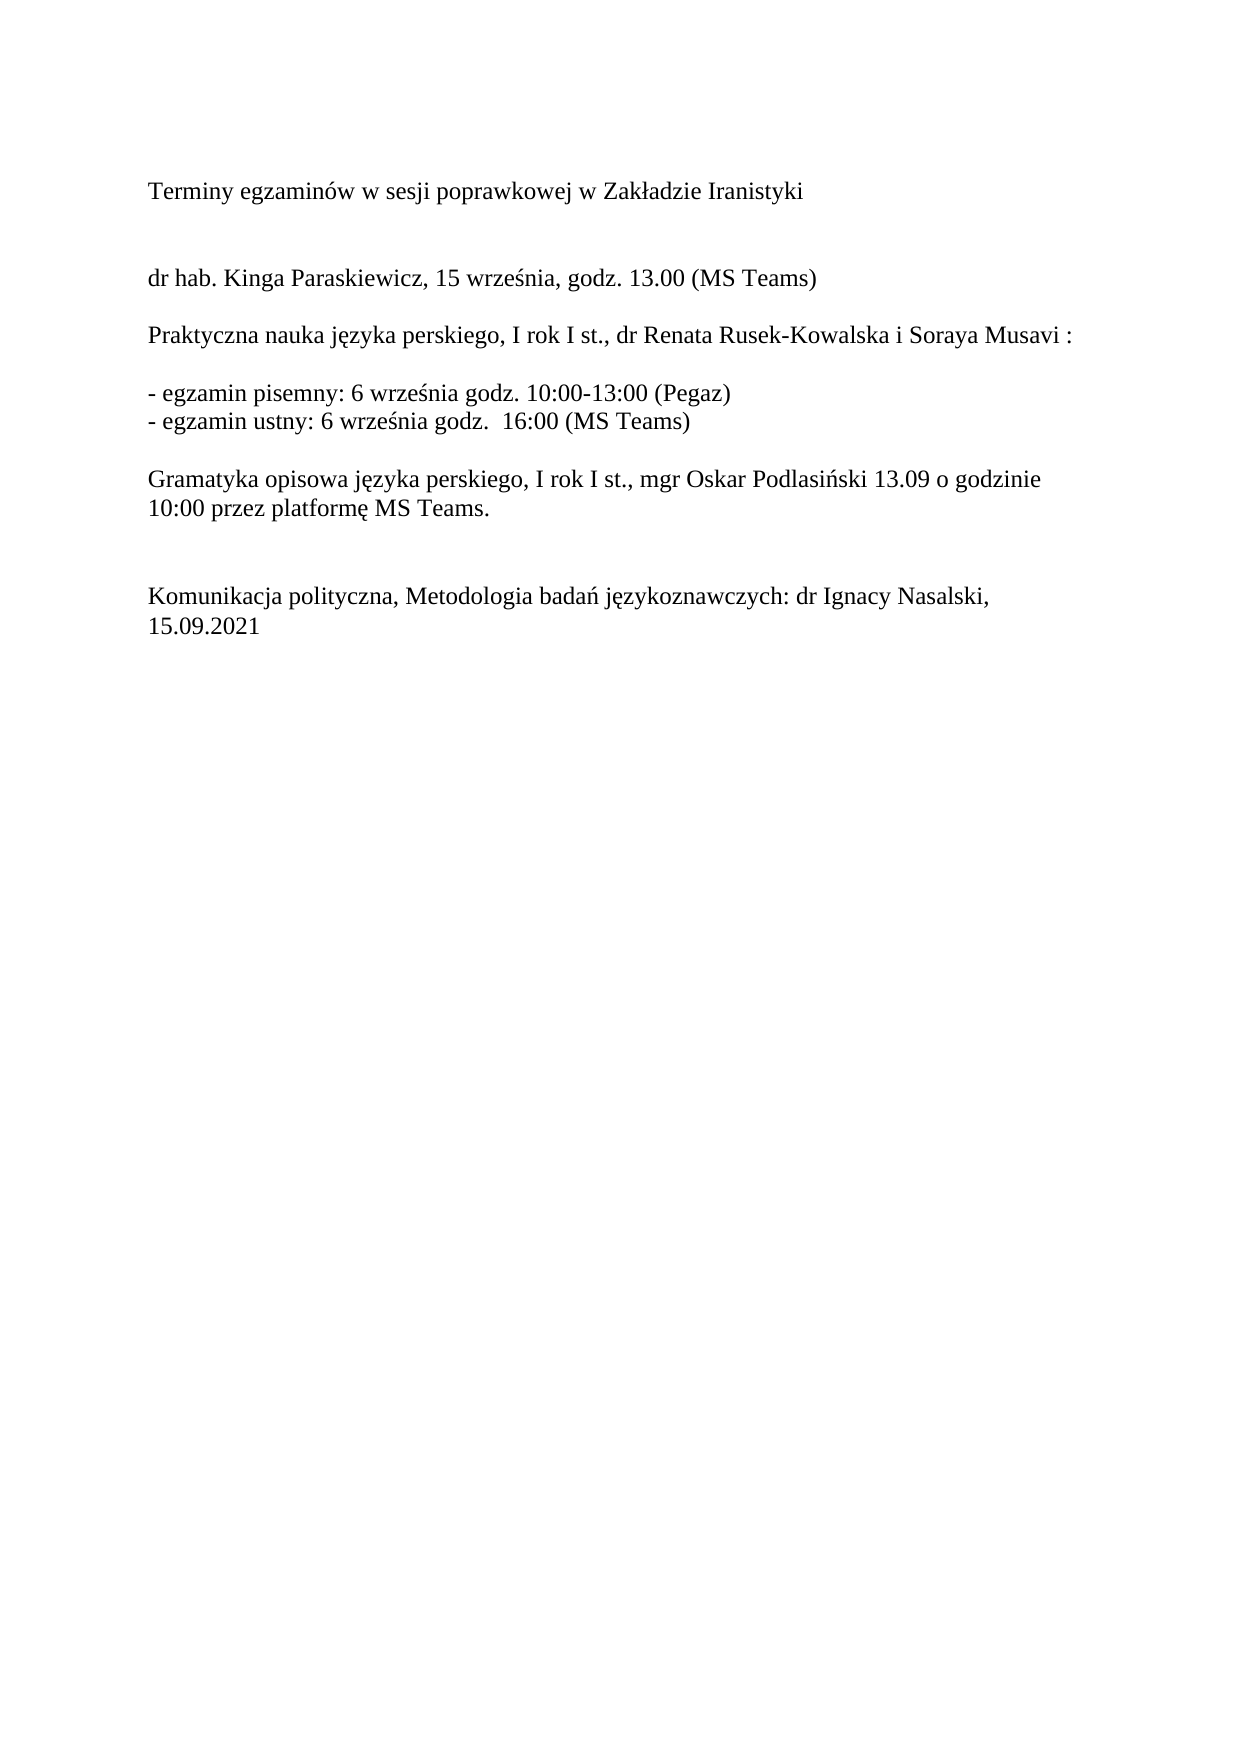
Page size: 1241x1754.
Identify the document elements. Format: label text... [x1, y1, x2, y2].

text Terminy egzaminów w sesji poprawkowej w Zakładzie Iranistyki [148, 176, 1093, 205]
text dr hab. Kinga Paraskiewicz, 15 września, godz. 13.00 (MS Teams) [148, 263, 1093, 291]
text Gramatyka opisowa języka perskiego, I rok I st., mgr Oskar Podlasiński 13.09 o godzinie 10:00 przez platformę MS Teams. [148, 464, 1093, 521]
text - egzamin ustny: 6 września godz. 16:00 (MS Teams) [148, 406, 1093, 435]
text Komunikacja polityczna, Metodologia badań językoznawczych: dr Ignacy Nasalski, 15.09.2021 [148, 581, 1093, 640]
text Praktyczna nauka języka perskiego, I rok I st., dr Renata Rusek-Kowalska i Soraya Musavi : [148, 320, 1093, 349]
text - egzamin pisemny: 6 września godz. 10:00-13:00 (Pegaz) [148, 378, 1093, 406]
